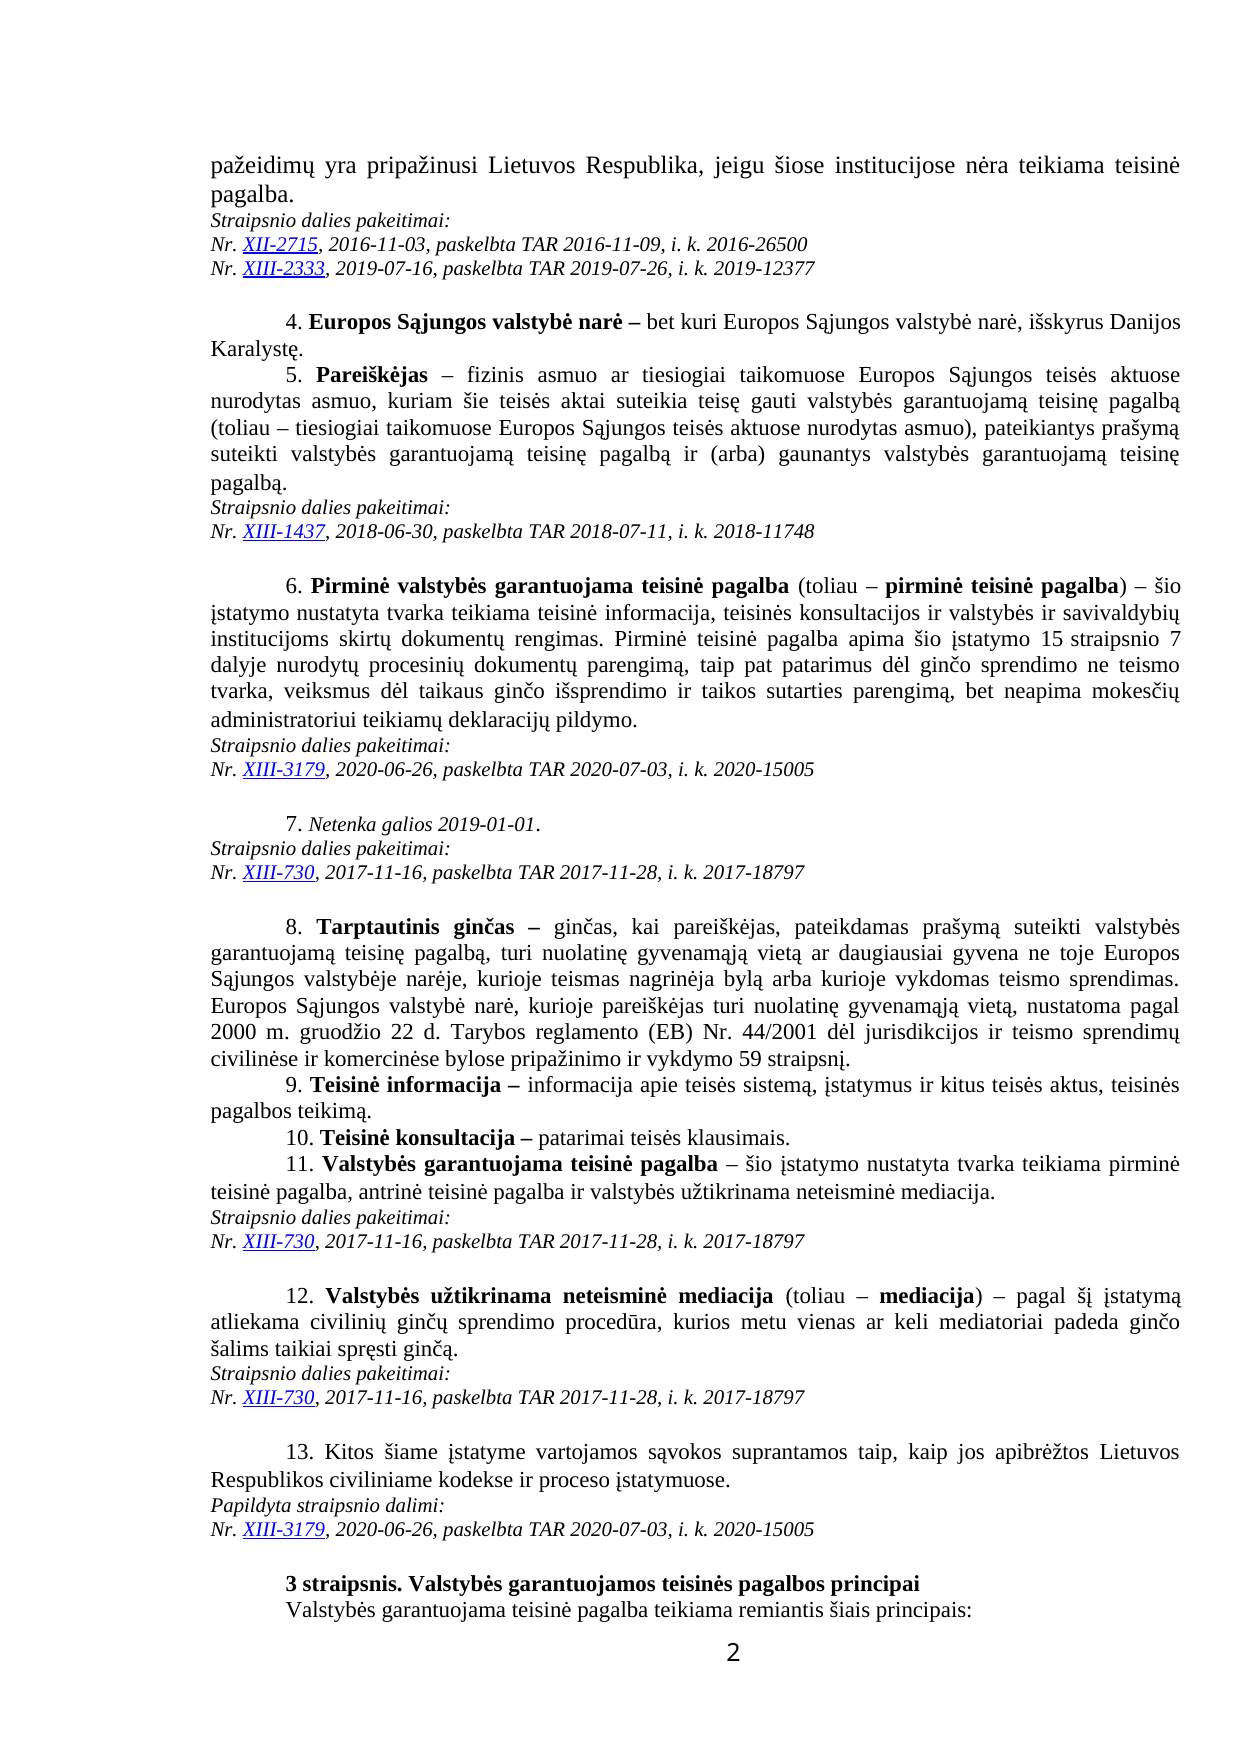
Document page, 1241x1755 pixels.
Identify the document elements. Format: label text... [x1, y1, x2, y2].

text 7. Netenka galios 2019-01-01. [210, 809, 1181, 836]
text Nr. XIII-730, 2017-11-16, paskelbta TAR 2017-11-28, i. k. 2017-18797 [210, 1385, 1181, 1409]
text 6. Pirminė valstybės garantuojama teisinė pagalba (toliau – pirminė teisinė pagalba) – šio įstatymo nustatyta tvarka teikiama teisinė informacija, teisinės konsultacijos ir valstybės ir savivaldybių institucijoms skirtų dokumentų rengimas. Pirminė teisinė pagalba apima šio įstatymo 15 straipsnio 7 dalyje nurodytų procesinių dokumentų parengimą, taip pat patarimus dėl ginčo sprendimo ne teismo tvarka, veiksmus dėl taikaus ginčo išsprendimo ir taikos sutarties parengimą, bet neapima mokesčių administratoriui teikiamų deklaracijų pildymo. [210, 572, 1181, 733]
text Straipsnio dalies pakeitimai: [210, 207, 1181, 232]
text Straipsnio dalies pakeitimai: [210, 733, 1181, 757]
text Nr. XIII-730, 2017-11-16, paskelbta TAR 2017-11-28, i. k. 2017-18797 [210, 860, 1181, 884]
text 9. Teisinė informacija – informacija apie teisės sistemą, įstatymus ir kitus teisės aktus, teisinės pagalbos teikimą. [210, 1071, 1181, 1124]
text Nr. XIII-730, 2017-11-16, paskelbta TAR 2017-11-28, i. k. 2017-18797 [210, 1229, 1181, 1253]
text pažeidimų yra pripažinusi Lietuvos Respublika, jeigu šiose institucijose nėra teikiama teisinė pagalba. [210, 150, 1181, 207]
text 10. Teisinė konsultacija – patarimai teisės klausimais. [210, 1124, 1181, 1150]
text Nr. XIII-3179, 2020-06-26, paskelbta TAR 2020-07-03, i. k. 2020-15005 [210, 1517, 1181, 1541]
text 3 straipsnis. Valstybės garantuojamos teisinės pagalbos principai [210, 1570, 1181, 1596]
text Nr. XIII-1437, 2018-06-30, paskelbta TAR 2018-07-11, i. k. 2018-11748 [210, 519, 1181, 543]
text Nr. XIII-3179, 2020-06-26, paskelbta TAR 2020-07-03, i. k. 2020-15005 [210, 757, 1181, 781]
text 13. Kitos šiame įstatyme vartojamos sąvokos suprantamos taip, kaip jos apibrėžtos Lietuvos Respublikos civiliniame kodekse ir proceso įstatymuose. [210, 1438, 1181, 1493]
text Valstybės garantuojama teisinė pagalba teikiama remiantis šiais principais: [210, 1596, 1181, 1623]
text Straipsnio dalies pakeitimai: [210, 1361, 1181, 1385]
text Straipsnio dalies pakeitimai: [210, 1205, 1181, 1229]
text Nr. XII-2715, 2016-11-03, paskelbta TAR 2016-11-09, i. k. 2016-26500 [210, 232, 1181, 256]
text 12. Valstybės užtikrinama neteisminė mediacija (toliau – mediacija) – pagal šį įstatymą atliekama civilinių ginčų sprendimo procedūra, kurios metu vienas ar keli mediatoriai padeda ginčo šalims taikiai spręsti ginčą. [210, 1282, 1181, 1361]
text 4. Europos Sąjungos valstybė narė – bet kuri Europos Sąjungos valstybė narė, išskyrus Danijos Karalystę. [210, 308, 1181, 361]
text 11. Valstybės garantuojama teisinė pagalba – šio įstatymo nustatyta tvarka teikiama pirminė teisinė pagalba, antrinė teisinė pagalba ir valstybės užtikrinama neteisminė mediacija. [210, 1150, 1181, 1205]
text Straipsnio dalies pakeitimai: [210, 836, 1181, 860]
text 5. Pareiškėjas – fizinis asmuo ar tiesiogiai taikomuose Europos Sąjungos teisės aktuose nurodytas asmuo, kuriam šie teisės aktai suteikia teisę gauti valstybės garantuojamą teisinę pagalbą (toliau – tiesiogiai taikomuose Europos Sąjungos teisės aktuose nurodytas asmuo), pateikiantys prašymą suteikti valstybės garantuojamą teisinę pagalbą ir (arba) gaunantys valstybės garantuojamą teisinę pagalbą. [210, 361, 1181, 495]
text Papildyta straipsnio dalimi: [210, 1493, 1181, 1517]
text 8. Tarptautinis ginčas – ginčas, kai pareiškėjas, pateikdamas prašymą suteikti valstybės garantuojamą teisinę pagalbą, turi nuolatinę gyvenamąją vietą ar daugiausiai gyvena ne toje Europos Sąjungos valstybėje narėje, kurioje teismas nagrinėja bylą arba kurioje vykdomas teismo sprendimas. Europos Sąjungos valstybė narė, kurioje pareiškėjas turi nuolatinę gyvenamąją vietą, nustatoma pagal 2000 m. gruodžio 22 d. Tarybos reglamento (EB) Nr. 44/2001 dėl jurisdikcijos ir teismo sprendimų civilinėse ir komercinėse bylose pripažinimo ir vykdymo 59 straipsnį. [210, 913, 1181, 1071]
text Nr. XIII-2333, 2019-07-16, paskelbta TAR 2019-07-26, i. k. 2019-12377 [210, 256, 1181, 280]
text Straipsnio dalies pakeitimai: [210, 495, 1181, 519]
